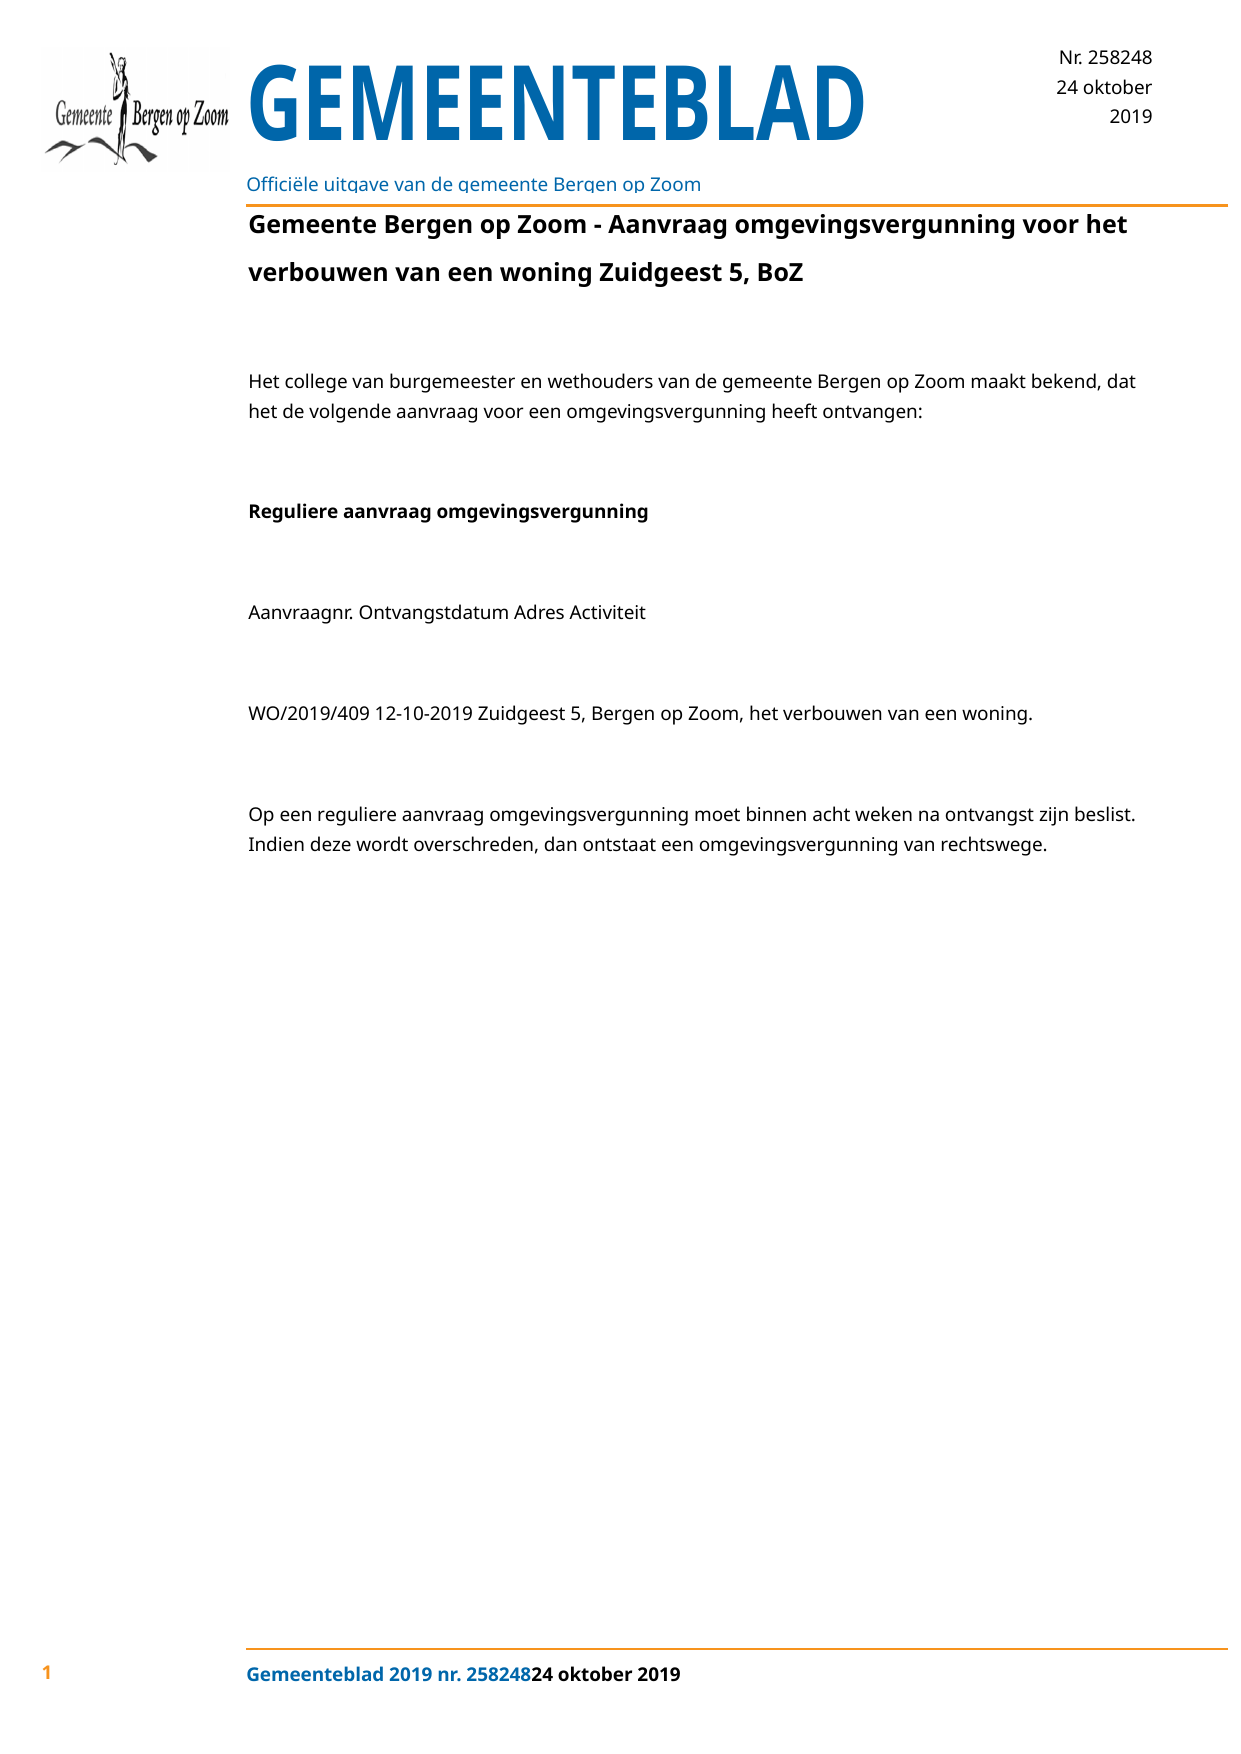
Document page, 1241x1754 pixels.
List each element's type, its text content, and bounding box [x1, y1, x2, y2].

text Aanvraagnr. Ontvangstdatum Adres Activiteit [248, 599, 1152, 625]
text WO/2019/409 12-10-2019 Zuidgeest 5, Bergen op Zoom, het verbouwen van een woning. [248, 700, 1152, 726]
text Het college van burgemeester en wethouders van de gemeente Bergen op Zoom maakt bekend, dat het de volgende aanvraag voor een omgevingsvergunning heeft ontvangen: [248, 368, 1152, 424]
text Reguliere aanvraag omgevingsvergunning [248, 499, 1152, 524]
text Gemeente Bergen op Zoom - Aanvraag omgevingsvergunning voor het verbouwen van een woning Zuidgeest 5, BoZ [248, 207, 1152, 288]
picture [41, 47, 231, 172]
text Op een reguliere aanvraag omgevingsvergunning moet binnen acht weken na ontvangst zijn beslist. Indien deze wordt overschreden, dan ontstaat een omgevingsvergunning van rechtswege. [248, 801, 1152, 857]
